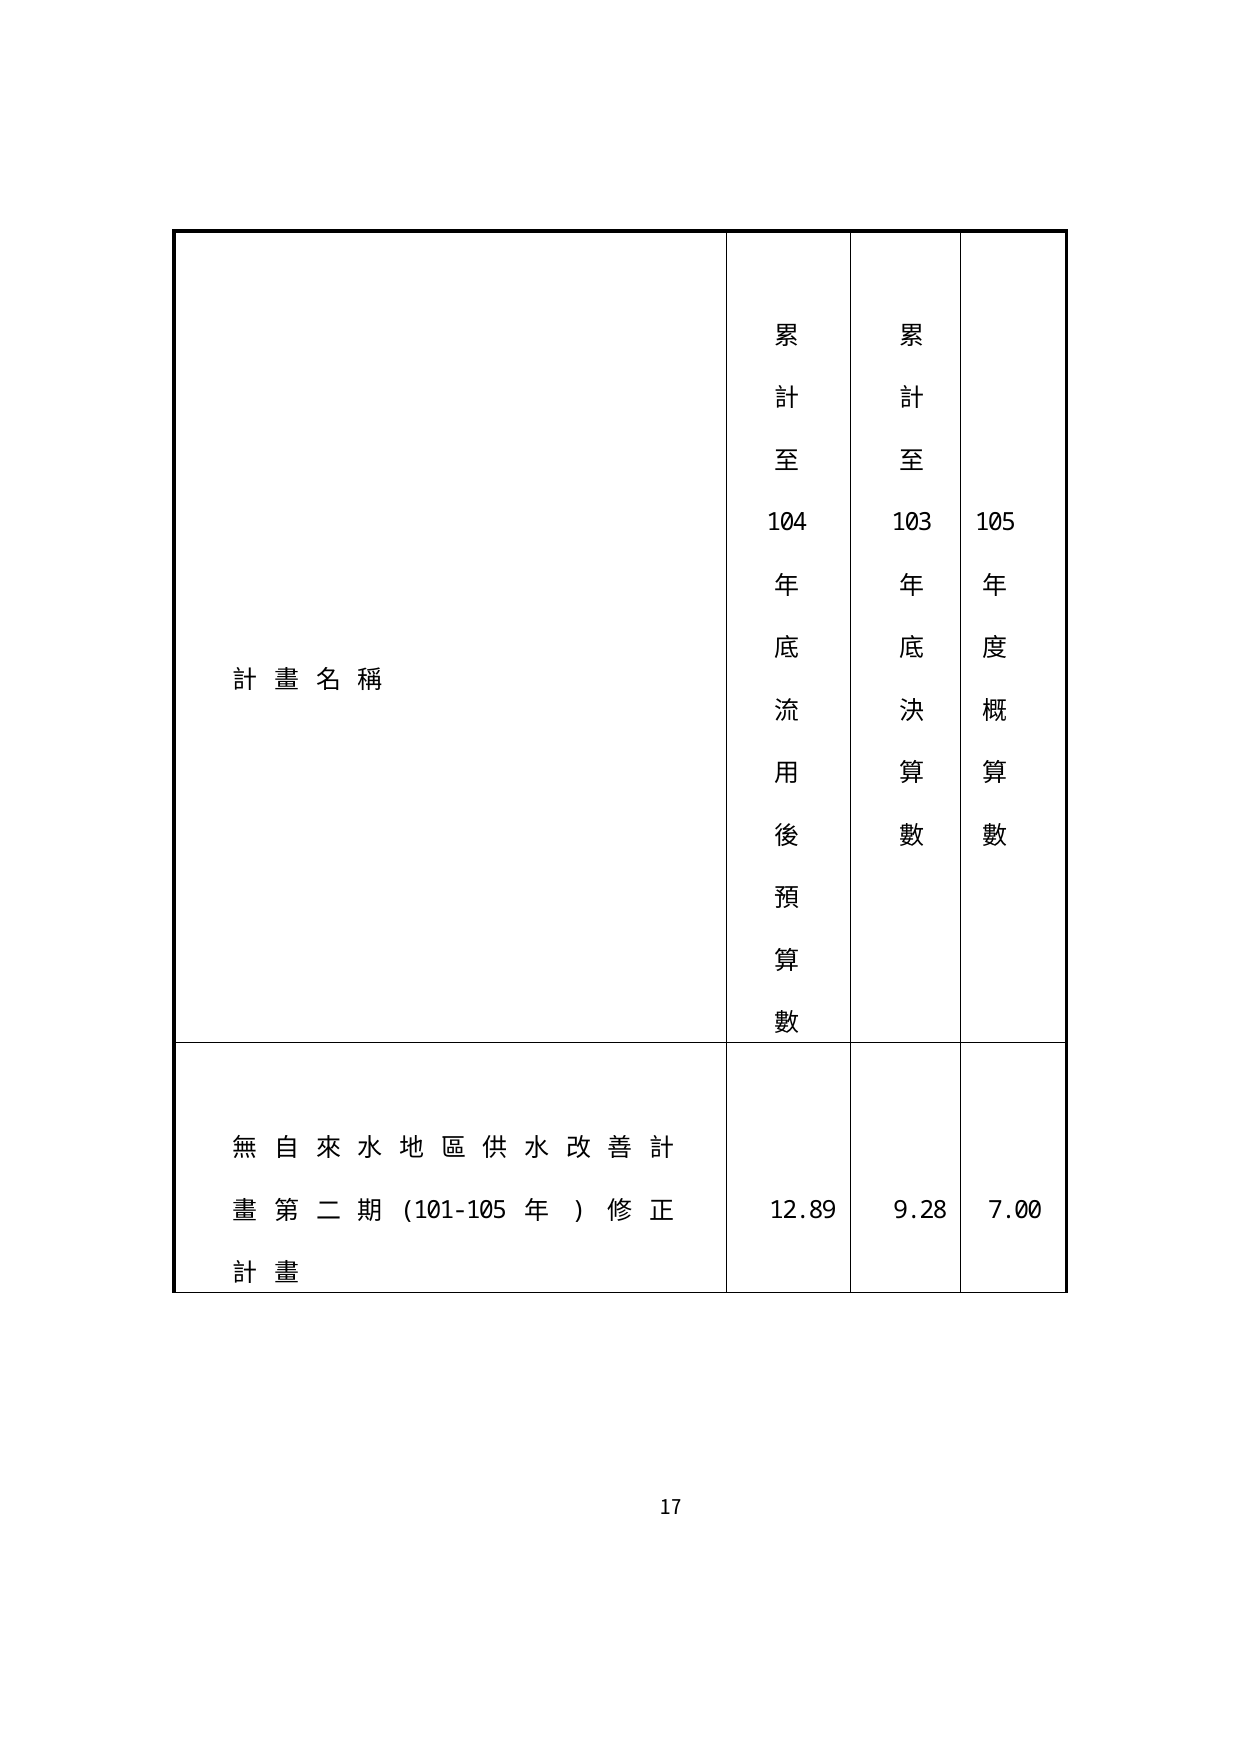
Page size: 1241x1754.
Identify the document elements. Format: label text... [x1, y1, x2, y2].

table_header 累計至103年底決算數 [851, 233, 960, 1042]
table_cell 9.28 [851, 1043, 960, 1292]
table_cell 7.00 [961, 1043, 1065, 1292]
table_header 累計至104年底流用後預算數 [727, 233, 850, 1042]
table_header 105年度概算數 [961, 233, 1065, 1042]
table_cell 12.89 [727, 1043, 850, 1292]
table_header 計畫名稱 [176, 233, 726, 1042]
table_cell 無自來水地區供水改善計畫第二期(101-105年)修正計畫 [176, 1043, 726, 1292]
